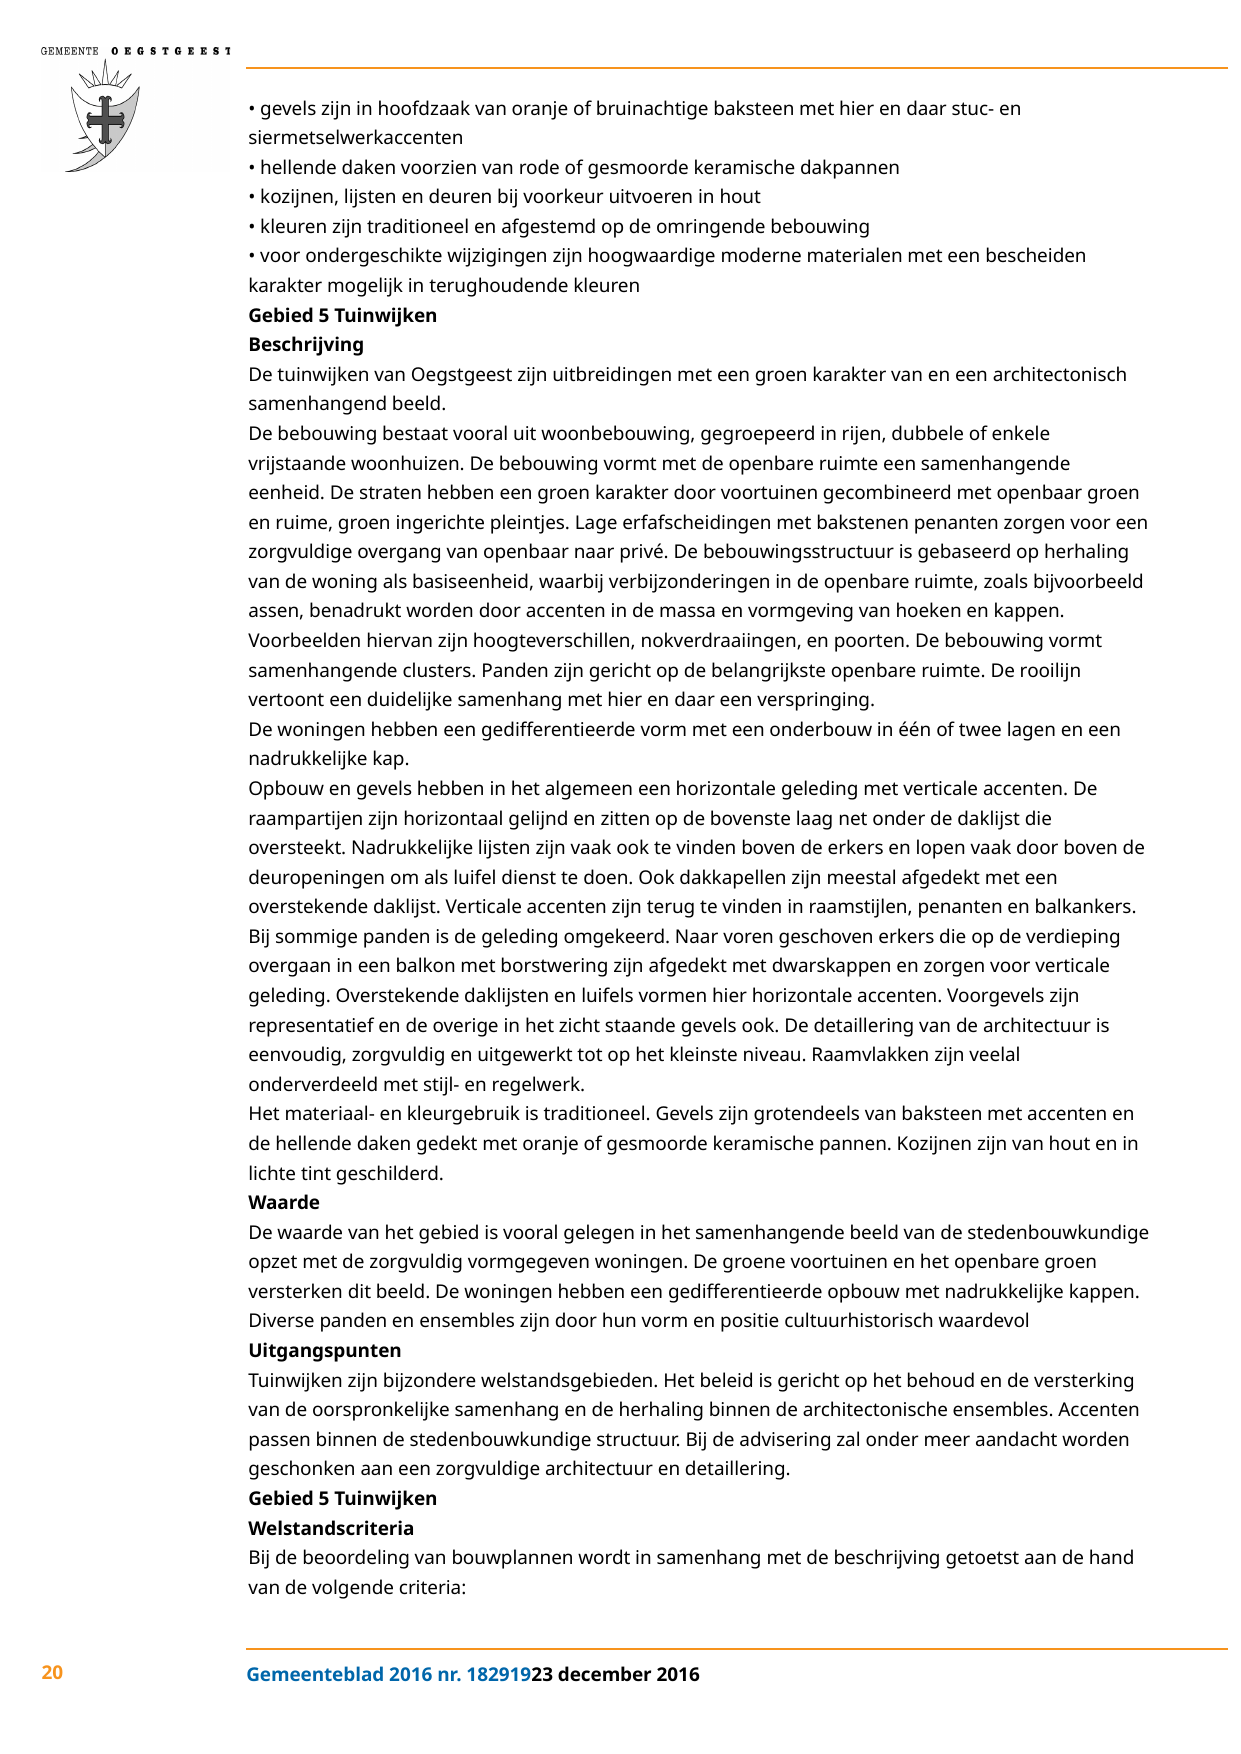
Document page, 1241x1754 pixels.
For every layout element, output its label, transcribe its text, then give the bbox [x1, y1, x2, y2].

text Gebied 5 Tuinwijken [248, 302, 1152, 328]
text De tuinwijken van Oegstgeest zijn uitbreidingen met een groen karakter van en een architectonisch samenhangend beeld. [248, 361, 1152, 416]
text Bij de beoordeling van bouwplannen wordt in samenhang met de beschrijving getoetst aan de hand van de volgende criteria: [248, 1544, 1152, 1600]
text Beschrijving [248, 331, 1152, 357]
text De waarde van het gebied is vooral gelegen in het samenhangende beeld van de stedenbouwkundige opzet met de zorgvuldig vormgegeven woningen. De groene voortuinen en het openbare groen versterken dit beeld. De woningen hebben een gedifferentieerde opbouw met nadrukkelijke kappen. Diverse panden en ensembles zijn door hun vorm en positie cultuurhistorisch waardevol [248, 1219, 1152, 1333]
text Waarde [248, 1189, 1152, 1215]
text De woningen hebben een gedifferentieerde vorm met een onderbouw in één of twee lagen en een nadrukkelijke kap. [248, 716, 1152, 771]
text Tuinwijken zijn bijzondere welstandsgebieden. Het beleid is gericht op het behoud en de versterking van de oorspronkelijke samenhang en de herhaling binnen de architectonische ensembles. Accenten passen binnen de stedenbouwkundige structuur. Bij de advisering zal onder meer aandacht worden geschonken aan een zorgvuldige architectuur en detaillering. [248, 1367, 1152, 1481]
picture [41, 47, 231, 172]
text • kozijnen, lijsten en deuren bij voorkeur uitvoeren in hout [248, 183, 1152, 209]
text Het materiaal- en kleurgebruik is traditioneel. Gevels zijn grotendeels van baksteen met accenten en de hellende daken gedekt met oranje of gesmoorde keramische pannen. Kozijnen zijn van hout en in lichte tint geschilderd. [248, 1101, 1152, 1186]
text • gevels zijn in hoofdzaak van oranje of bruinachtige baksteen met hier en daar stuc- en siermetselwerkaccenten [248, 95, 1152, 150]
text Welstandscriteria [248, 1515, 1152, 1541]
text De bebouwing bestaat vooral uit woonbebouwing, gegroepeerd in rijen, dubbele of enkele vrijstaande woonhuizen. De bebouwing vormt met de openbare ruimte een samenhangende eenheid. De straten hebben een groen karakter door voortuinen gecombineerd met openbaar groen en ruime, groen ingerichte pleintjes. Lage erfafscheidingen met bakstenen penanten zorgen voor een zorgvuldige overgang van openbaar naar privé. De bebouwingsstructuur is gebaseerd op herhaling van de woning als basiseenheid, waarbij verbijzonderingen in de openbare ruimte, zoals bijvoorbeeld assen, benadrukt worden door accenten in de massa en vormgeving van hoeken en kappen. Voorbeelden hiervan zijn hoogteverschillen, nokverdraaiingen, en poorten. De bebouwing vormt samenhangende clusters. Panden zijn gericht op de belangrijkste openbare ruimte. De rooilijn vertoont een duidelijke samenhang met hier en daar een verspringing. [248, 420, 1152, 712]
text Opbouw en gevels hebben in het algemeen een horizontale geleding met verticale accenten. De raampartijen zijn horizontaal gelijnd en zitten op de bovenste laag net onder de daklijst die oversteekt. Nadrukkelijke lijsten zijn vaak ook te vinden boven de erkers en lopen vaak door boven de deuropeningen om als luifel dienst te doen. Ook dakkapellen zijn meestal afgedekt met een overstekende daklijst. Verticale accenten zijn terug te vinden in raamstijlen, penanten en balkankers. Bij sommige panden is de geleding omgekeerd. Naar voren geschoven erkers die op de verdieping overgaan in een balkon met borstwering zijn afgedekt met dwarskappen en zorgen voor verticale geleding. Overstekende daklijsten en luifels vormen hier horizontale accenten. Voorgevels zijn representatief en de overige in het zicht staande gevels ook. De detaillering van de architectuur is eenvoudig, zorgvuldig en uitgewerkt tot op het kleinste niveau. Raamvlakken zijn veelal onderverdeeld met stijl- en regelwerk. [248, 775, 1152, 1097]
text • voor ondergeschikte wijzigingen zijn hoogwaardige moderne materialen met een bescheiden karakter mogelijk in terughoudende kleuren [248, 243, 1152, 298]
text Gebied 5 Tuinwijken [248, 1485, 1152, 1511]
text • kleuren zijn traditioneel en afgestemd op de omringende bebouwing [248, 213, 1152, 239]
text • hellende daken voorzien van rode of gesmoorde keramische dakpannen [248, 154, 1152, 180]
text Uitgangspunten [248, 1337, 1152, 1363]
